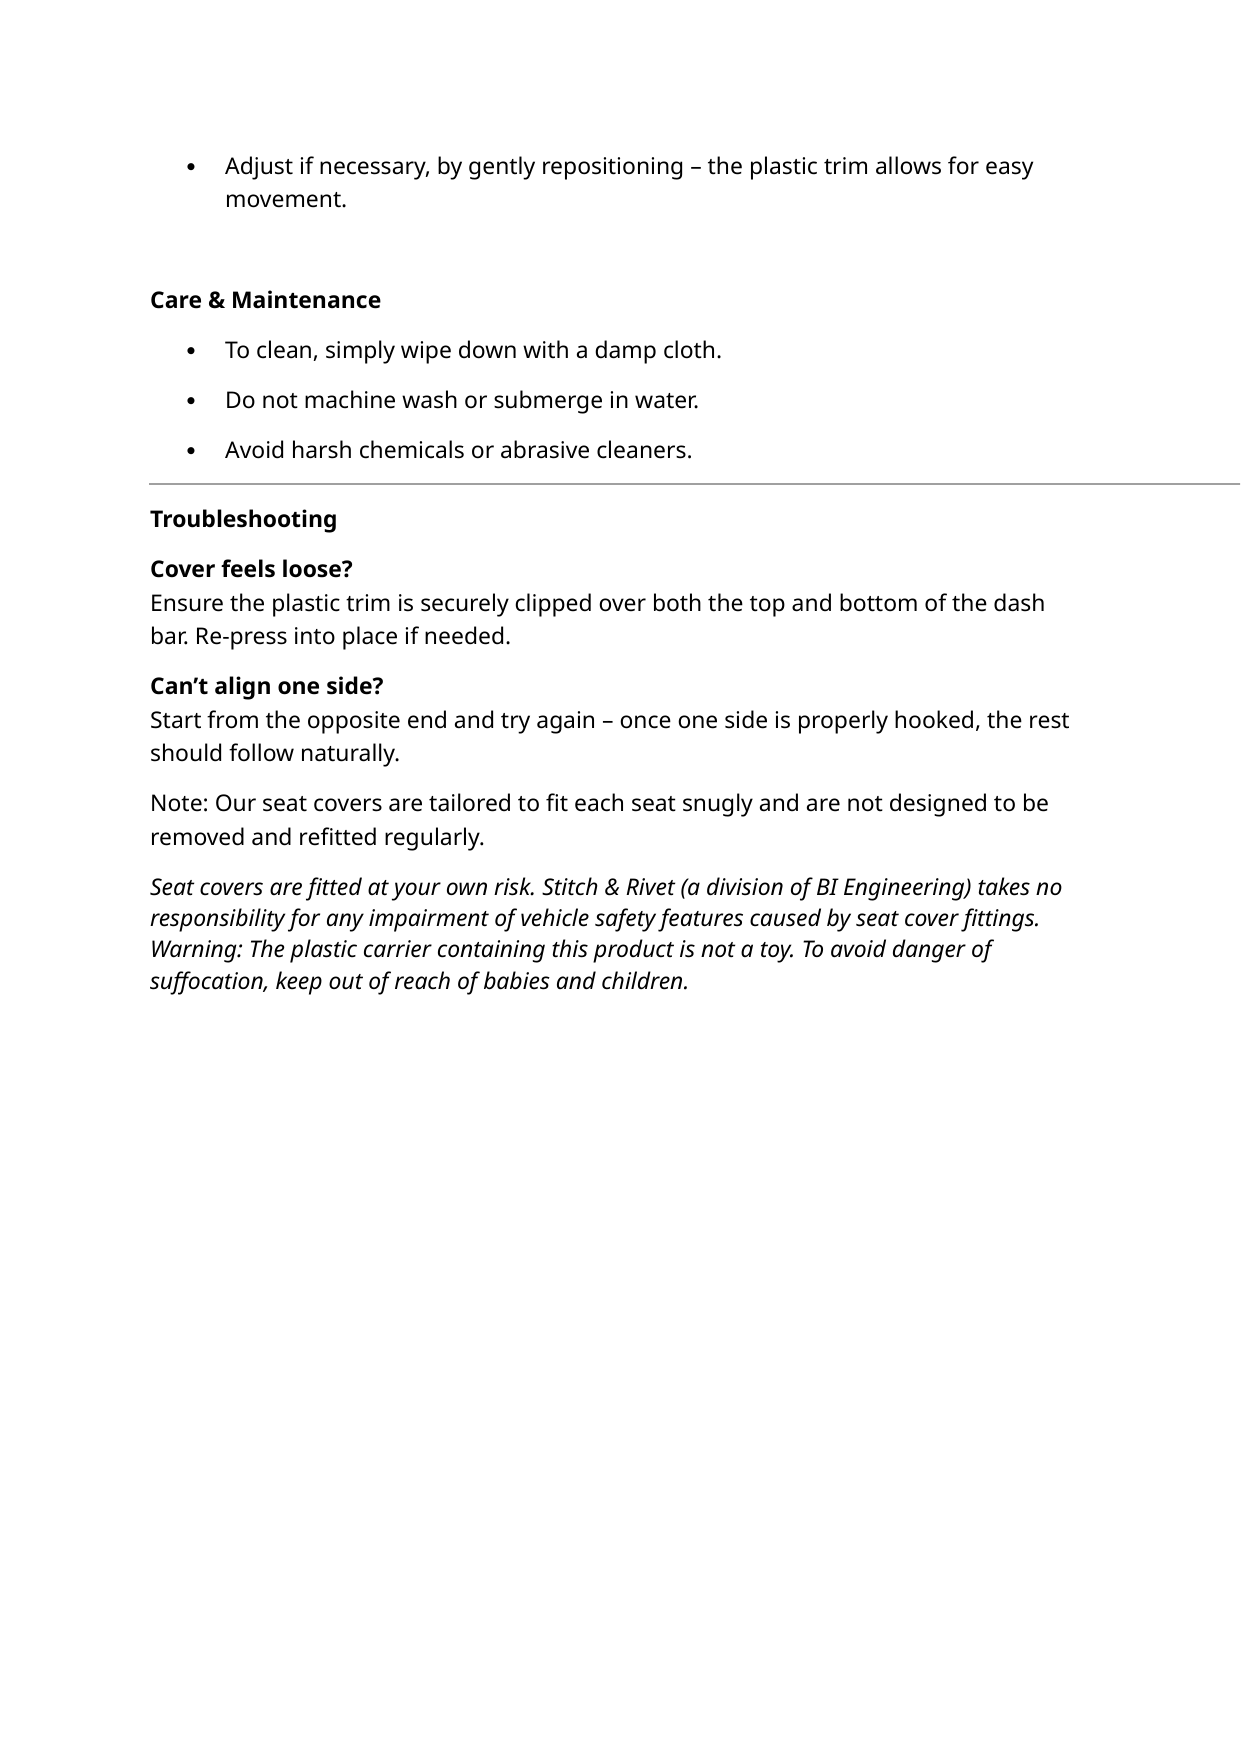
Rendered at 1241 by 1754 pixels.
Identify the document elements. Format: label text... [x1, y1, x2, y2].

text Can’t align one side? Start from the opposite end and try again – once one side is properly hooked, the rest should follow naturally. [150, 670, 1090, 768]
text Cover feels loose? Ensure the plastic trim is securely clipped over both the top and bottom of the dash bar. Re-press into place if needed. [150, 553, 1090, 651]
list Avoid harsh chemicals or abrasive cleaners. [187, 434, 1090, 465]
text Care & Maintenance [150, 284, 1090, 315]
text Seat covers are fitted at your own risk. Stitch & Rivet (a division of BI Engineering) takes no responsibility for any impairment of vehicle safety features caused by seat cover fittings. Warning: The plastic carrier containing this product is not a toy. To avoid danger of suffocation, keep out of reach of babies and children. [150, 871, 1090, 996]
text Troubleshooting [150, 503, 1090, 534]
text Note: Our seat covers are tailored to fit each seat snugly and are not designed to be removed and refitted regularly. [150, 787, 1090, 852]
list Do not machine wash or submerge in water. [187, 384, 1090, 415]
list Adjust if necessary, by gently repositioning – the plastic trim allows for easy movement. [187, 150, 1090, 215]
list To clean, simply wipe down with a damp cloth. [187, 334, 1090, 365]
